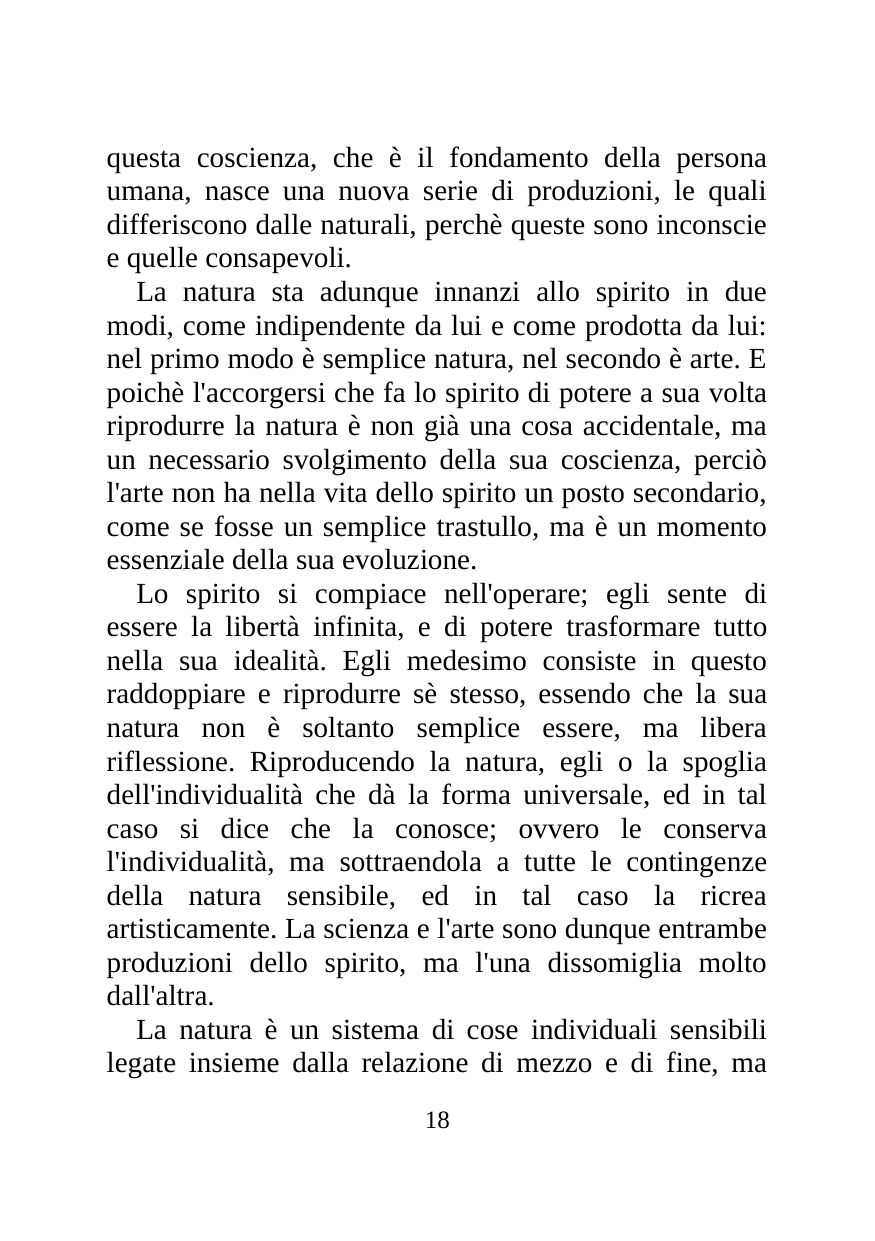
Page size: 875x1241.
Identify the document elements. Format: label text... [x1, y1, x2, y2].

text questa coscienza, che è il fondamento della persona umana, nasce una nuova serie di produzioni, le quali differiscono dalle naturali, perchè queste sono inconscie e quelle consapevoli. [106, 140, 768, 274]
text La natura è un sistema di cose individuali sensibili legate insieme dalla relazione di mezzo e di fine, ma [106, 1012, 768, 1079]
text La natura sta adunque innanzi allo spirito in due modi, come indipendente da lui e come prodotta da lui: nel primo modo è semplice natura, nel secondo è arte. E poichè l'accorgersi che fa lo spirito di potere a sua volta riprodurre la natura è non già una cosa accidentale, ma un necessario svolgimento della sua coscienza, perciò l'arte non ha nella vita dello spirito un posto secondario, come se fosse un semplice trastullo, ma è un momento essenziale della sua evoluzione. [106, 274, 768, 576]
text Lo spirito si compiace nell'operare; egli sente di essere la libertà infinita, e di potere trasformare tutto nella sua idealità. Egli medesimo consiste in questo raddoppiare e riprodurre sè stesso, essendo che la sua natura non è soltanto semplice essere, ma libera riflessione. Riproducendo la natura, egli o la spoglia dell'individualità che dà la forma universale, ed in tal caso si dice che la conosce; ovvero le conserva l'individualità, ma sottraendola a tutte le contingenze della natura sensibile, ed in tal caso la ricrea artisticamente. La scienza e l'arte sono dunque entrambe produzioni dello spirito, ma l'una dissomiglia molto dall'altra. [106, 576, 768, 1012]
